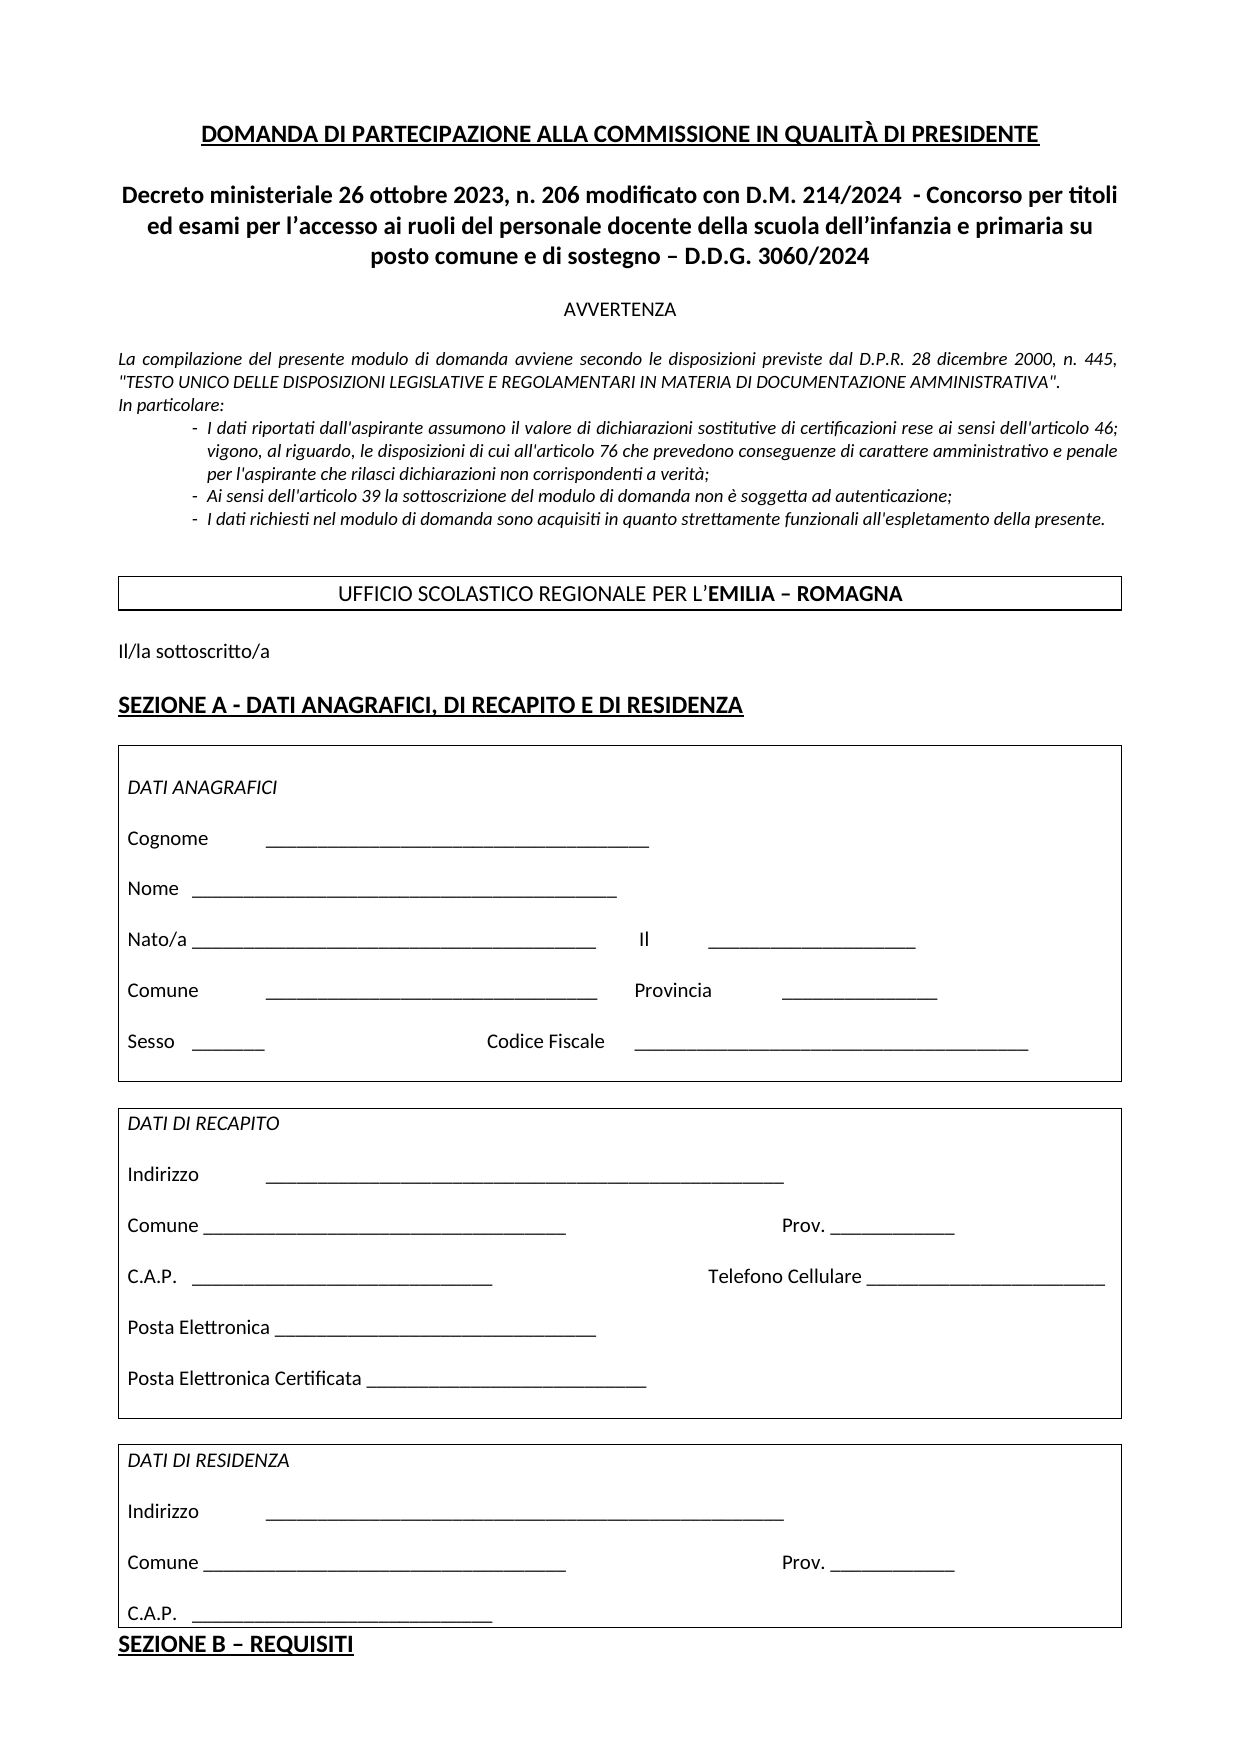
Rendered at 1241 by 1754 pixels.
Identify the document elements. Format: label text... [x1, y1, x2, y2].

text DATI ANAGRAFICI [119, 771, 1121, 799]
text Comune ___________________________________ Prov. ____________ [119, 1209, 1121, 1238]
text In particolare: [118, 393, 1122, 416]
list I dati richiesti nel modulo di domanda sono acquisiti in quanto strettamente funzionali all'espletamento della presente. [192, 507, 1122, 530]
list Ai sensi dell'articolo 39 la sottoscrizione del modulo di domanda non è soggetta ad autenticazione; [192, 484, 1122, 507]
text Posta Elettronica _______________________________ [119, 1311, 1121, 1339]
text DOMANDA DI PARTECIPAZIONE ALLA COMMISSIONE IN QUALITÀ DI PRESIDENTE [118, 118, 1122, 149]
list I dati riportati dall'aspirante assumono il valore di dichiarazioni sostitutive di certificazioni rese ai sensi dell'articolo 46; vigono, al riguardo, le disposizioni di cui all'articolo 76 che prevedono conseguenze di carattere amministrativo e penale per l'aspirante che rilasci dichiarazioni non corrispondenti a verità; [192, 416, 1122, 484]
text C.A.P. _____________________________ Telefono Cellulare _______________________ [119, 1260, 1121, 1288]
text UFFICIO SCOLASTICO REGIONALE PER L’EMILIA – ROMAGNA [119, 577, 1121, 609]
text Nato/a _______________________________________ Il ____________________ [119, 923, 1121, 952]
text Comune ___________________________________ Prov. ____________ [119, 1546, 1121, 1574]
text SEZIONE B – REQUISITI [118, 1628, 1122, 1659]
text Cognome _____________________________________ [119, 822, 1121, 850]
text Indirizzo __________________________________________________ [119, 1495, 1121, 1523]
text C.A.P. _____________________________ [119, 1597, 1121, 1627]
text Il/la sottoscritto/a [118, 638, 1122, 664]
text DATI DI RESIDENZA [119, 1445, 1121, 1473]
text La compilazione del presente modulo di domanda avviene secondo le disposizioni previste dal D.P.R. 28 dicembre 2000, n. 445, "TESTO UNICO DELLE DISPOSIZIONI LEGISLATIVE E REGOLAMENTARI IN MATERIA DI DOCUMENTAZIONE AMMINISTRATIVA". [118, 347, 1122, 393]
text Indirizzo __________________________________________________ [119, 1158, 1121, 1187]
text AVVERTENZA [118, 296, 1122, 322]
text Sesso _______ Codice Fiscale ______________________________________ [119, 1025, 1121, 1053]
text DATI DI RECAPITO [119, 1109, 1121, 1136]
text Comune ________________________________ Provincia _______________ [119, 974, 1121, 1003]
text Nome _________________________________________ [119, 872, 1121, 901]
text Decreto ministeriale 26 ottobre 2023, n. 206 modificato con D.M. 214/2024 - Concorso per titoli ed esami per l’accesso ai ruoli del personale docente della scuola dell’infanzia e primaria su posto comune e di sostegno – D.D.G. 3060/2024 [118, 179, 1122, 271]
text SEZIONE A - DATI ANAGRAFICI, DI RECAPITO E DI RESIDENZA [118, 689, 1122, 720]
text Posta Elettronica Certificata ___________________________ [119, 1362, 1121, 1390]
